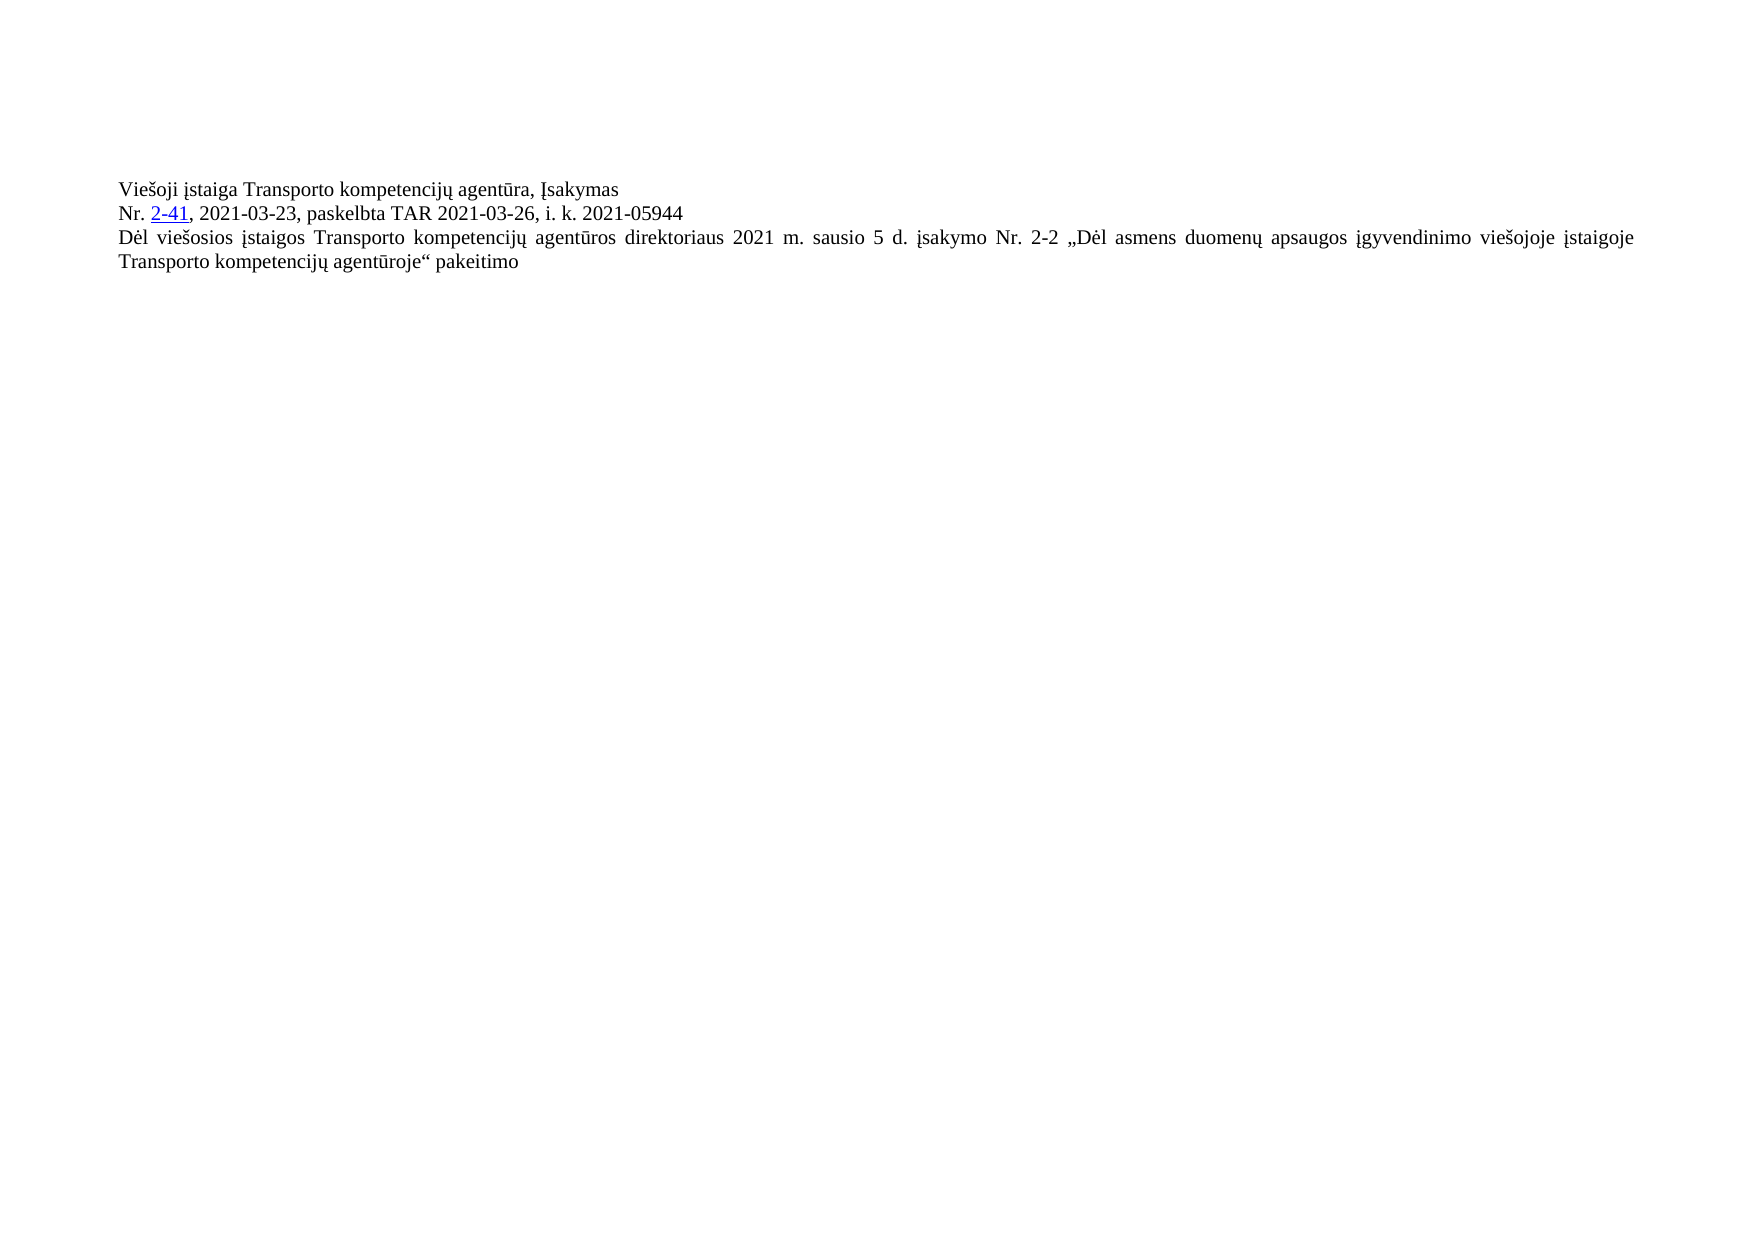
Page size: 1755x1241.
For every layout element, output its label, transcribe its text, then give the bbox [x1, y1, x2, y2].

text Viešoji įstaiga Transporto kompetencijų agentūra, Įsakymas [118, 177, 1636, 201]
text Nr. 2-41, 2021-03-23, paskelbta TAR 2021-03-26, i. k. 2021-05944 [118, 201, 1636, 225]
text Dėl viešosios įstaigos Transporto kompetencijų agentūros direktoriaus 2021 m. sausio 5 d. įsakymo Nr. 2-2 „Dėl asmens duomenų apsaugos įgyvendinimo viešojoje įstaigoje Transporto kompetencijų agentūroje“ pakeitimo [118, 225, 1636, 273]
